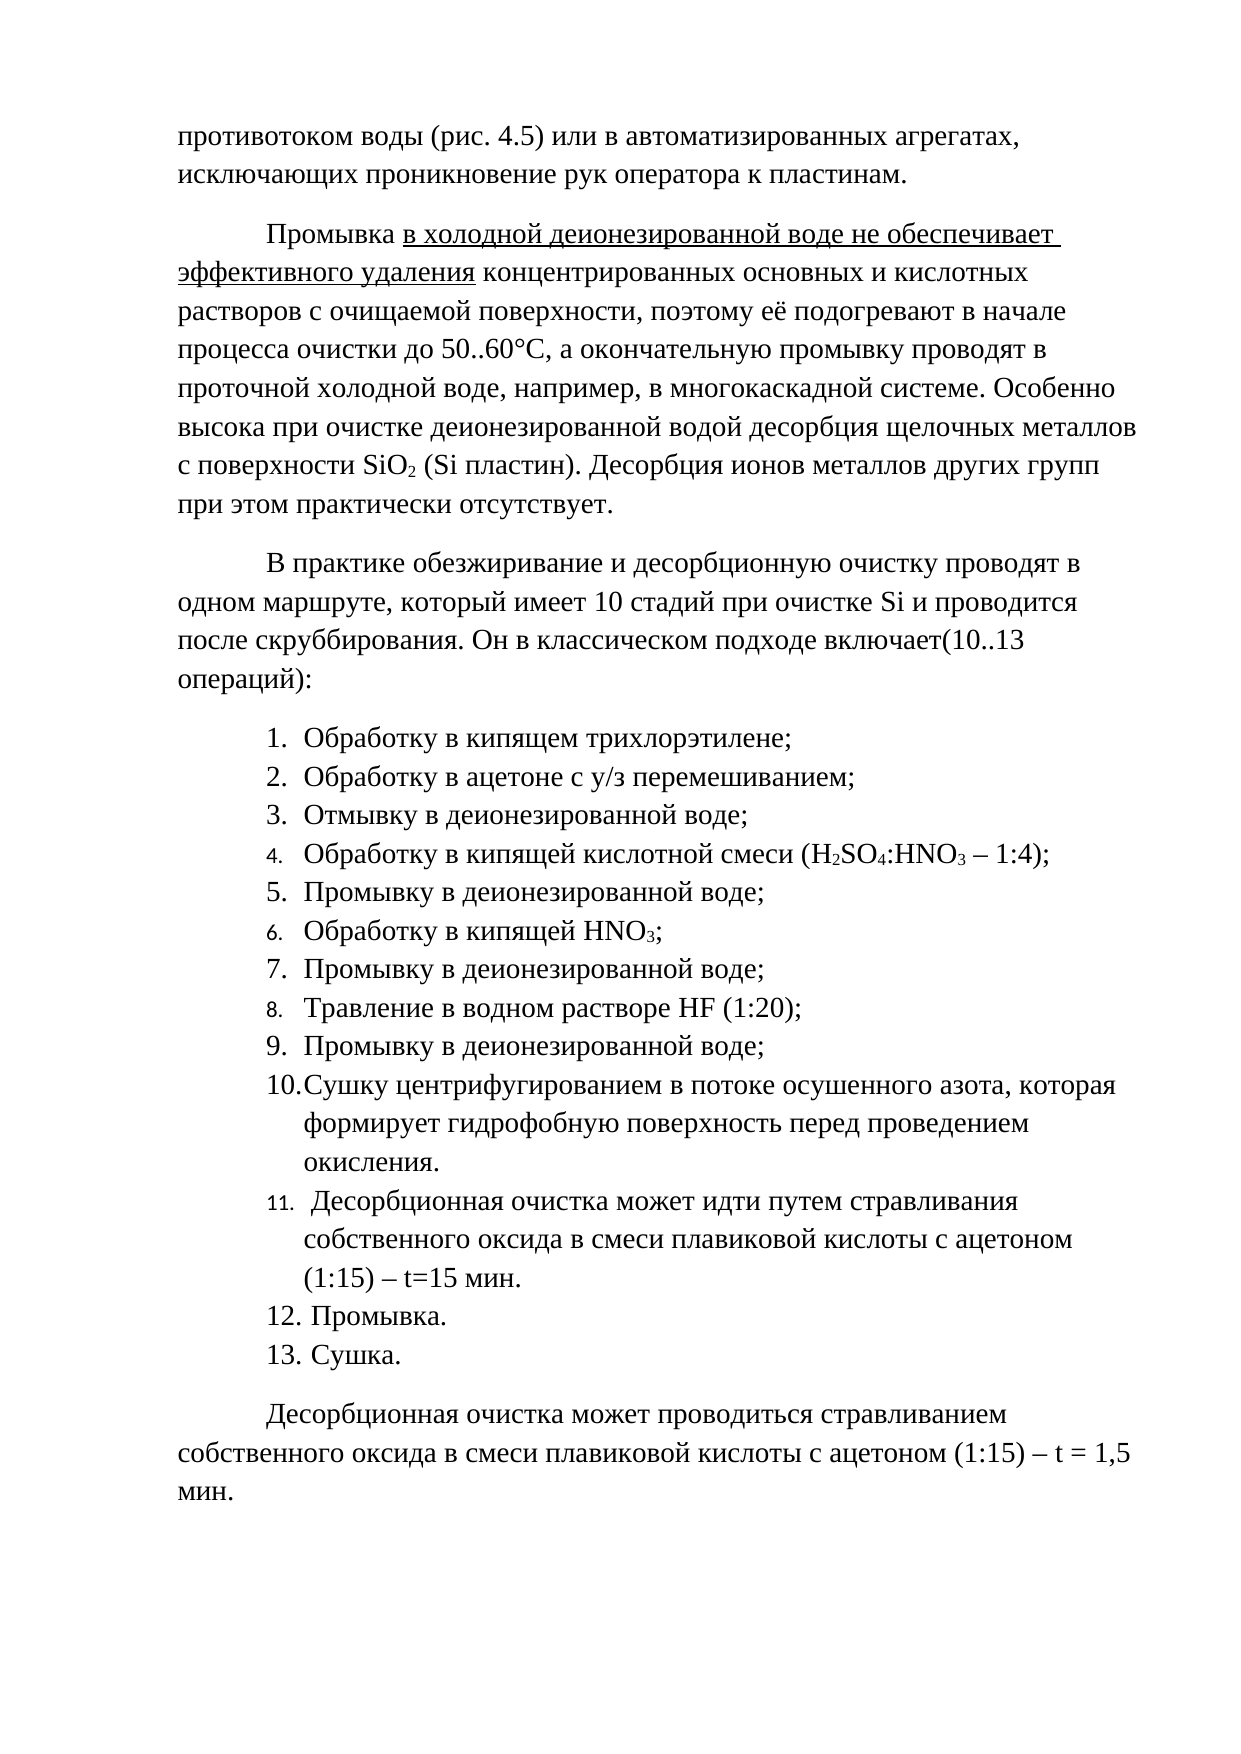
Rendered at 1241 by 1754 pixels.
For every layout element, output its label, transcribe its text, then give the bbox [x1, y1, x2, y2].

list Отмывку в деионезированной воде; [266, 797, 1152, 831]
list Промывку в деионезированной воде; [266, 874, 1152, 908]
list Промывку в деионезированной воде; [266, 1028, 1152, 1062]
list Травление в водном растворе HF (1:20); [266, 990, 1152, 1023]
text В практике обезжиривание и десорбционную очистку проводят в одном маршруте, который имеет 10 стадий при очистке Si и проводится после скруббирования. Он в классическом подходе включает(10..13 операций): [177, 545, 1152, 694]
list Сушку центрифугированием в потоке осушенного азота, которая формирует гидрофобную поверхность перед проведением окисления. [266, 1067, 1152, 1178]
list Промывка. [266, 1298, 1152, 1332]
list Обработку в кипящей HNO3; [266, 913, 1152, 946]
text Промывка в холодной деионезированной воде не обеспечивает эффективного удаления концентрированных основных и кислотных растворов с очищаемой поверхности, поэтому её подогревают в начале процесса очистки до 50..60°С, а окончательную промывку проводят в проточной холодной воде, например, в многокаскадной системе. Особенно высока при очистке деионезированной водой десорбция щелочных металлов с поверхности SiO2 (Si пластин). Десорбция ионов металлов других групп при этом практически отсутствует. [177, 216, 1152, 519]
list Сушка. [266, 1337, 1152, 1370]
list Промывку в деионезированной воде; [266, 951, 1152, 985]
list Обработку в кипящем трихлорэтилене; [266, 720, 1152, 754]
text противотоком воды (рис. 4.5) или в автоматизированных агрегатах, исключающих проникновение рук оператора к пластинам. [177, 118, 1152, 190]
list Десорбционная очистка может идти путем стравливания собственного оксида в смеси плавиковой кислоты с ацетоном (1:15) – t=15 мин. [266, 1183, 1152, 1293]
text Десорбционная очистка может проводиться стравливанием собственного оксида в смеси плавиковой кислоты с ацетоном (1:15) – t = 1,5 мин. [177, 1396, 1152, 1507]
list Обработку в кипящей кислотной смеси (H­2SO4:HNO3 – 1:4); [266, 836, 1152, 869]
list Обработку в ацетоне с у/з перемешиванием; [266, 759, 1152, 792]
